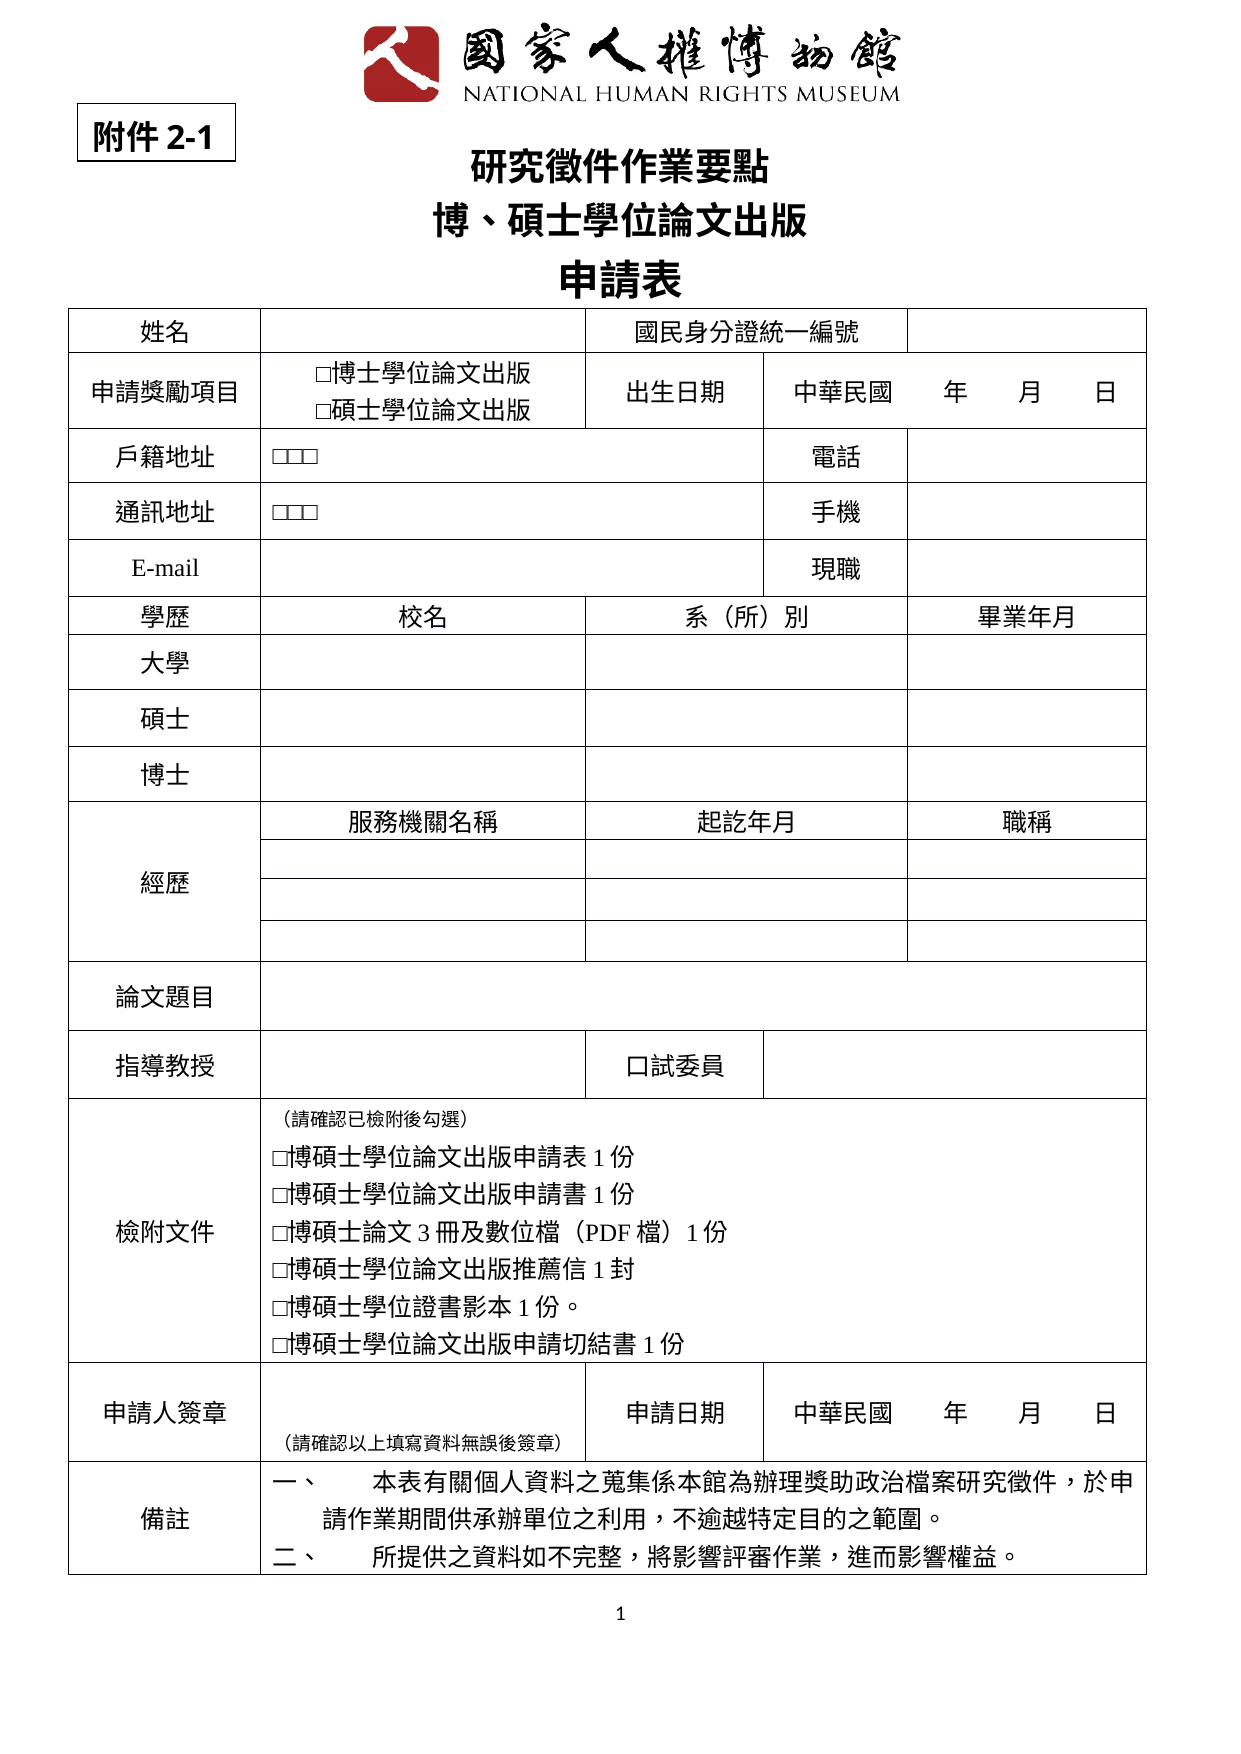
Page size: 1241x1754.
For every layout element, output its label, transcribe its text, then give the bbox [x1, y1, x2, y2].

text 附件2-1 [93, 111, 221, 153]
table_cell [908, 840, 1146, 878]
picture [373, 20, 908, 107]
table_cell [261, 962, 1146, 1029]
table_cell [908, 540, 1146, 596]
table_cell 口試委員 [586, 1031, 763, 1098]
table_cell 電話 [764, 429, 907, 482]
table_cell 大學 [69, 635, 260, 689]
table_cell 申請日期 [586, 1363, 763, 1461]
table_header [261, 309, 585, 352]
table_cell 戶籍地址 [69, 429, 260, 482]
table_cell （請確認以上填寫資料無誤後簽章） [261, 1363, 585, 1461]
table_cell 經歷 [69, 802, 260, 961]
table_cell 中華民國 年 月 日 [764, 1363, 1146, 1461]
table_cell [261, 747, 585, 801]
table_cell □□□ [261, 483, 763, 539]
table_cell E-mail [69, 540, 260, 596]
table_cell [908, 879, 1146, 919]
table_cell [261, 921, 585, 961]
table_header 姓名 [69, 309, 260, 352]
table_cell [908, 429, 1146, 482]
table_cell （請確認已檢附後勾選） □博碩士學位論文出版申請表1份 □博碩士學位論文出版申請書1份 □博碩士論文3冊及數位檔（PDF檔）1份 □博碩士學位論文出版推薦信1封 □博碩士學位證書影本1份。 □博碩士學位論文出版申請切結書1份 [261, 1099, 1146, 1362]
table_cell [908, 635, 1146, 689]
table_cell 職稱 [908, 802, 1146, 839]
table_cell [261, 1031, 585, 1098]
table_cell [586, 879, 907, 919]
table_cell 指導教授 [69, 1031, 260, 1098]
table_cell □博士學位論文出版 □碩士學位論文出版 [261, 353, 585, 428]
table_cell [586, 690, 907, 746]
table_cell 出生日期 [586, 353, 763, 428]
table_cell [764, 1031, 1146, 1098]
table_cell 畢業年月 [908, 597, 1146, 634]
table_cell 中華民國 年 月 日 [764, 353, 1146, 428]
table_cell 通訊地址 [69, 483, 260, 539]
table_cell [261, 635, 585, 689]
table_cell 申請人簽章 [69, 1363, 260, 1461]
table_cell 檢附文件 [69, 1099, 260, 1362]
table_cell [586, 840, 907, 878]
table_cell [586, 921, 907, 961]
table_cell 校名 [261, 597, 585, 634]
table_cell 申請獎勵項目 [69, 353, 260, 428]
table_cell [908, 690, 1146, 746]
table_cell 學歷 [69, 597, 260, 634]
table_cell 手機 [764, 483, 907, 539]
table_cell [261, 690, 585, 746]
table_cell 系（所）別 [586, 597, 907, 634]
table_header 國民身分證統一編號 [586, 309, 907, 352]
table_cell 服務機關名稱 [261, 802, 585, 839]
table_cell [908, 921, 1146, 961]
table_cell 起訖年月 [586, 802, 907, 839]
table_cell [261, 879, 585, 919]
table_cell [908, 483, 1146, 539]
table_cell [261, 840, 585, 878]
table_cell [586, 747, 907, 801]
table_cell [261, 540, 763, 596]
table_header [908, 309, 1146, 352]
table_cell 論文題目 [69, 962, 260, 1029]
table_cell 現職 [764, 540, 907, 596]
table_cell 備註 [69, 1462, 260, 1574]
table_cell 本表有關個人資料之蒐集係本館為辦理獎助政治檔案研究徵件，於申請作業期間供承辦單位之利用，不逾越特定目的之範圍。 所提供之資料如不完整，將影響評審作業，進而影響權益。 [261, 1462, 1146, 1574]
table_cell □□□ [261, 429, 763, 482]
table_cell [908, 747, 1146, 801]
text 申請表 [187, 247, 1053, 308]
table_cell [586, 635, 907, 689]
table_cell 博士 [69, 747, 260, 801]
table_cell 碩士 [69, 690, 260, 746]
